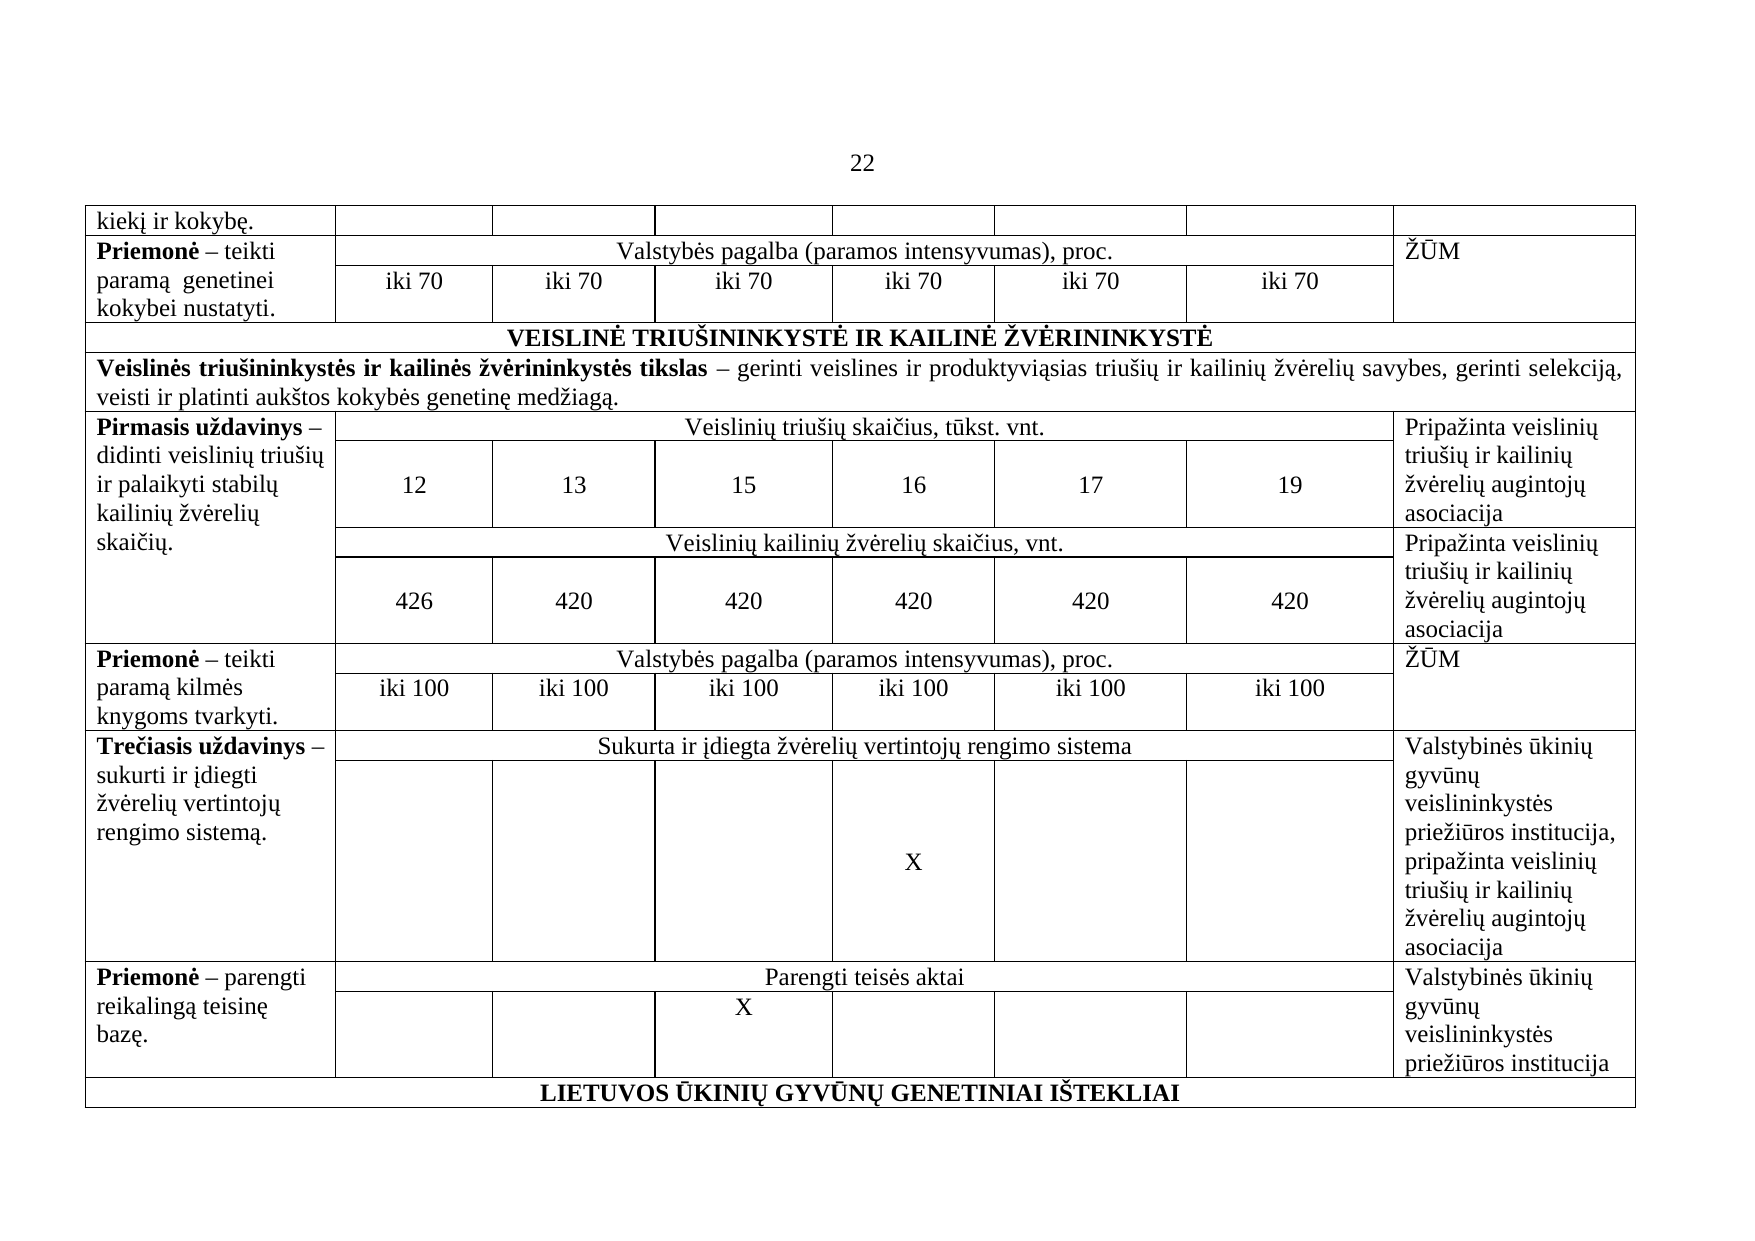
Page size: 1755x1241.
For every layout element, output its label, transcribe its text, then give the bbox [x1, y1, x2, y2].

table_cell kiekį ir kokybę. [86, 206, 335, 235]
table_cell 15 [656, 441, 832, 527]
table_cell iki 100 [833, 674, 994, 730]
table_cell Veislinės triušininkystės ir kailinės žvėrininkystės tikslas – gerinti veislines ir produktyviąsias triušių ir kailinių žvėrelių savybes, gerinti selekciją, veisti ir platinti aukštos kokybės genetinę medžiagą. [86, 353, 1635, 411]
table_cell ŽŪM [1394, 644, 1635, 730]
table_cell Pirmasis uždavinys – didinti veislinių triušių ir palaikyti stabilų kailinių žvėrelių skaičių. [86, 412, 335, 643]
table_cell [656, 761, 832, 961]
table_cell [1187, 992, 1393, 1077]
table_cell X [833, 761, 994, 961]
table_cell iki 100 [336, 674, 492, 730]
table_cell iki 70 [656, 266, 832, 322]
table_cell Valstybinės ūkinių gyvūnų veislininkystės priežiūros institucija, pripažinta veislinių triušių ir kailinių žvėrelių augintojų asociacija [1394, 731, 1635, 961]
table_cell Priemonė – teikti paramą kilmės knygoms tvarkyti. [86, 644, 335, 730]
table_cell [833, 206, 994, 235]
table_cell Veislinių triušių skaičius, tūkst. vnt. [336, 412, 1393, 440]
table_cell [493, 992, 654, 1077]
table_cell Sukurta ir įdiegta žvėrelių vertintojų rengimo sistema [336, 731, 1393, 760]
table_cell [336, 761, 492, 961]
table_cell Pripažinta veislinių triušių ir kailinių žvėrelių augintojų asociacija [1394, 412, 1635, 527]
table_cell iki 100 [656, 674, 832, 730]
table_cell 420 [493, 558, 654, 643]
table_cell 426 [336, 558, 492, 643]
table_cell [656, 206, 832, 235]
table_cell Veislinių kailinių žvėrelių skaičius, vnt. [336, 528, 1393, 556]
table_cell LIETUVOS ŪKINIŲ GYVŪNŲ GENETINIAI IŠTEKLIAI [86, 1078, 1635, 1107]
table_cell 420 [833, 558, 994, 643]
table_cell [336, 206, 492, 235]
table_cell Priemonė – parengti reikalingą teisinę bazę. [86, 962, 335, 1077]
table_cell Valstybės pagalba (paramos intensyvumas), proc. [336, 236, 1393, 265]
table_cell [1394, 206, 1635, 235]
table_cell iki 70 [493, 266, 654, 322]
table_cell iki 70 [995, 266, 1186, 322]
table_cell iki 70 [336, 266, 492, 322]
table_cell X [656, 992, 832, 1077]
table_cell Valstybinės ūkinių gyvūnų veislininkystės priežiūros institucija [1394, 962, 1635, 1077]
table_cell 19 [1187, 441, 1393, 527]
table_cell [493, 206, 654, 235]
table_cell Trečiasis uždavinys – sukurti ir įdiegti žvėrelių vertintojų rengimo sistemą. [86, 731, 335, 961]
table_cell VEISLINĖ TRIUŠININKYSTĖ IR KAILINĖ ŽVĖRININKYSTĖ [86, 323, 1635, 352]
table_cell iki 70 [833, 266, 994, 322]
table_cell 420 [1187, 558, 1393, 643]
table_cell 420 [995, 558, 1186, 643]
table_cell iki 70 [1187, 266, 1393, 322]
table_cell [1187, 761, 1393, 961]
table_cell iki 100 [493, 674, 654, 730]
table_cell 420 [656, 558, 832, 643]
table_cell iki 100 [995, 674, 1186, 730]
table_cell [833, 992, 994, 1077]
table_cell [995, 206, 1186, 235]
table_cell ŽŪM [1394, 236, 1635, 322]
table_cell Valstybės pagalba (paramos intensyvumas), proc. [336, 644, 1393, 672]
table_cell Priemonė – teikti paramą genetinei kokybei nustatyti. [86, 236, 335, 322]
table_cell [336, 992, 492, 1077]
table_cell [995, 761, 1186, 961]
table_cell 17 [995, 441, 1186, 527]
table_cell Parengti teisės aktai [336, 962, 1393, 991]
table_cell [995, 992, 1186, 1077]
table_cell iki 100 [1187, 674, 1393, 730]
table_cell Pripažinta veislinių triušių ir kailinių žvėrelių augintojų asociacija [1394, 528, 1635, 643]
table_cell 13 [493, 441, 654, 527]
table_cell [1187, 206, 1393, 235]
table_cell [493, 761, 654, 961]
table_cell 12 [336, 441, 492, 527]
table_cell 16 [833, 441, 994, 527]
